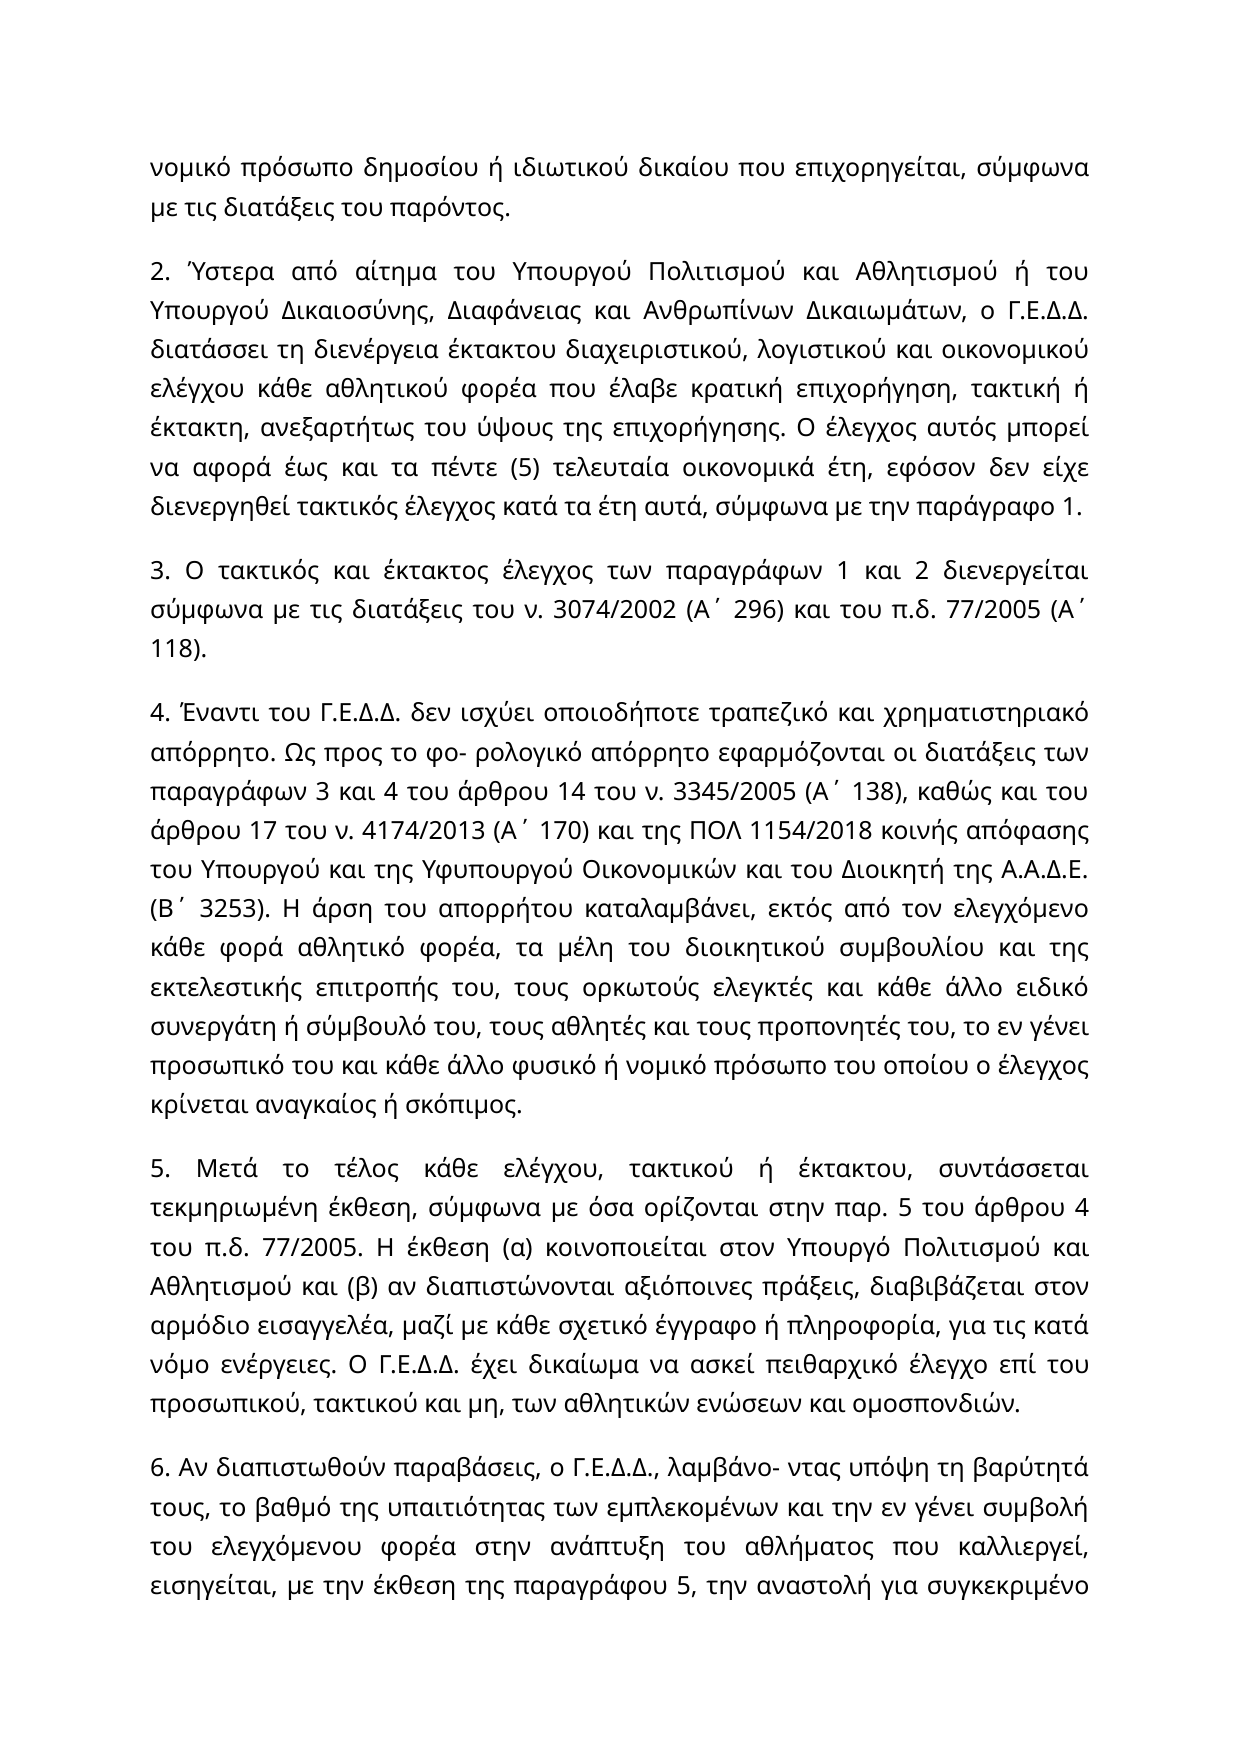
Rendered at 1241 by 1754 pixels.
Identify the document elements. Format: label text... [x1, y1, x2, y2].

text 2. Ύστερα από αίτημα του Υπουργού Πολιτισμού και Αθλητισμού ή του Υπουργού Δικαιοσύνης, Διαφάνειας και Ανθρωπίνων Δικαιωμάτων, ο Γ.Ε.Δ.Δ. διατάσσει τη διενέργεια έκτακτου διαχειριστικού, λογιστικού και οικονομικού ελέγχου κάθε αθλητικού φορέα που έλαβε κρατική επιχορήγηση, τακτική ή έκτακτη, ανεξαρτήτως του ύψους της επιχορήγησης. Ο έλεγχος αυτός μπορεί να αφορά έως και τα πέντε (5) τελευταία οικονομικά έτη, εφόσον δεν είχε διενεργηθεί τακτικός έλεγχος κατά τα έτη αυτά, σύμφωνα με την παράγραφο 1. [150, 253, 1090, 522]
text 3. Ο τακτικός και έκτακτος έλεγχος των παραγράφων 1 και 2 διενεργείται σύμφωνα με τις διατάξεις του ν. 3074/2002 (Α΄ 296) και του π.δ. 77/2005 (Α΄ 118). [150, 552, 1090, 665]
text 5. Μετά το τέλος κάθε ελέγχου, τακτικού ή έκτακτου, συντάσσεται τεκμηριωμένη έκθεση, σύμφωνα με όσα ορίζονται στην παρ. 5 του άρθρου 4 του π.δ. 77/2005. Η έκθεση (α) κοινοποιείται στον Υπουργό Πολιτισμού και Αθλητισμού και (β) αν διαπιστώνονται αξιόποινες πράξεις, διαβιβάζεται στον αρμόδιο εισαγγελέα, μαζί με κάθε σχετικό έγγραφο ή πληροφορία, για τις κατά νόμο ενέργειες. Ο Γ.Ε.Δ.Δ. έχει δικαίωμα να ασκεί πειθαρχικό έλεγχο επί του προσωπικού, τακτικού και μη, των αθλητικών ενώσεων και ομοσπονδιών. [150, 1151, 1090, 1420]
text νομικό πρόσωπο δημοσίου ή ιδιωτικού δικαίου που επιχορηγείται, σύμφωνα με τις διατάξεις του παρόντος. [150, 150, 1090, 223]
text 4. Έναντι του Γ.Ε.Δ.Δ. δεν ισχύει οποιοδήποτε τραπεζικό και χρηματιστηριακό απόρρητο. Ως προς το φο- ρολογικό απόρρητο εφαρμόζονται οι διατάξεις των παραγράφων 3 και 4 του άρθρου 14 του ν. 3345/2005 (Α΄ 138), καθώς και του άρθρου 17 του ν. 4174/2013 (Α΄ 170) και της ΠΟΛ 1154/2018 κοινής απόφασης του Υπουργού και της Υφυπουργού Οικονομικών και του Διοικητή της Α.Α.Δ.Ε. (Β΄ 3253). Η άρση του απορρήτου καταλαμβάνει, εκτός από τον ελεγχόμενο κάθε φορά αθλητικό φορέα, τα μέλη του διοικητικού συμβουλίου και της εκτελεστικής επιτροπής του, τους ορκωτούς ελεγκτές και κάθε άλλο ειδικό συνεργάτη ή σύμβουλό του, τους αθλητές και τους προπονητές του, το εν γένει προσωπικό του και κάθε άλλο φυσικό ή νομικό πρόσωπο του οποίου ο έλεγχος κρίνεται αναγκαίος ή σκόπιμος. [150, 695, 1090, 1121]
text 6. Αν διαπιστωθούν παραβάσεις, ο Γ.Ε.Δ.Δ., λαμβάνο- ντας υπόψη τη βαρύτητά τους, το βαθμό της υπαιτιότητας των εμπλεκομένων και την εν γένει συμβολή του ελεγχόμενου φορέα στην ανάπτυξη του αθλήματος που καλλιεργεί, εισηγείται, με την έκθεση της παραγράφου 5, την αναστολή για συγκεκριμένο [150, 1450, 1090, 1602]
